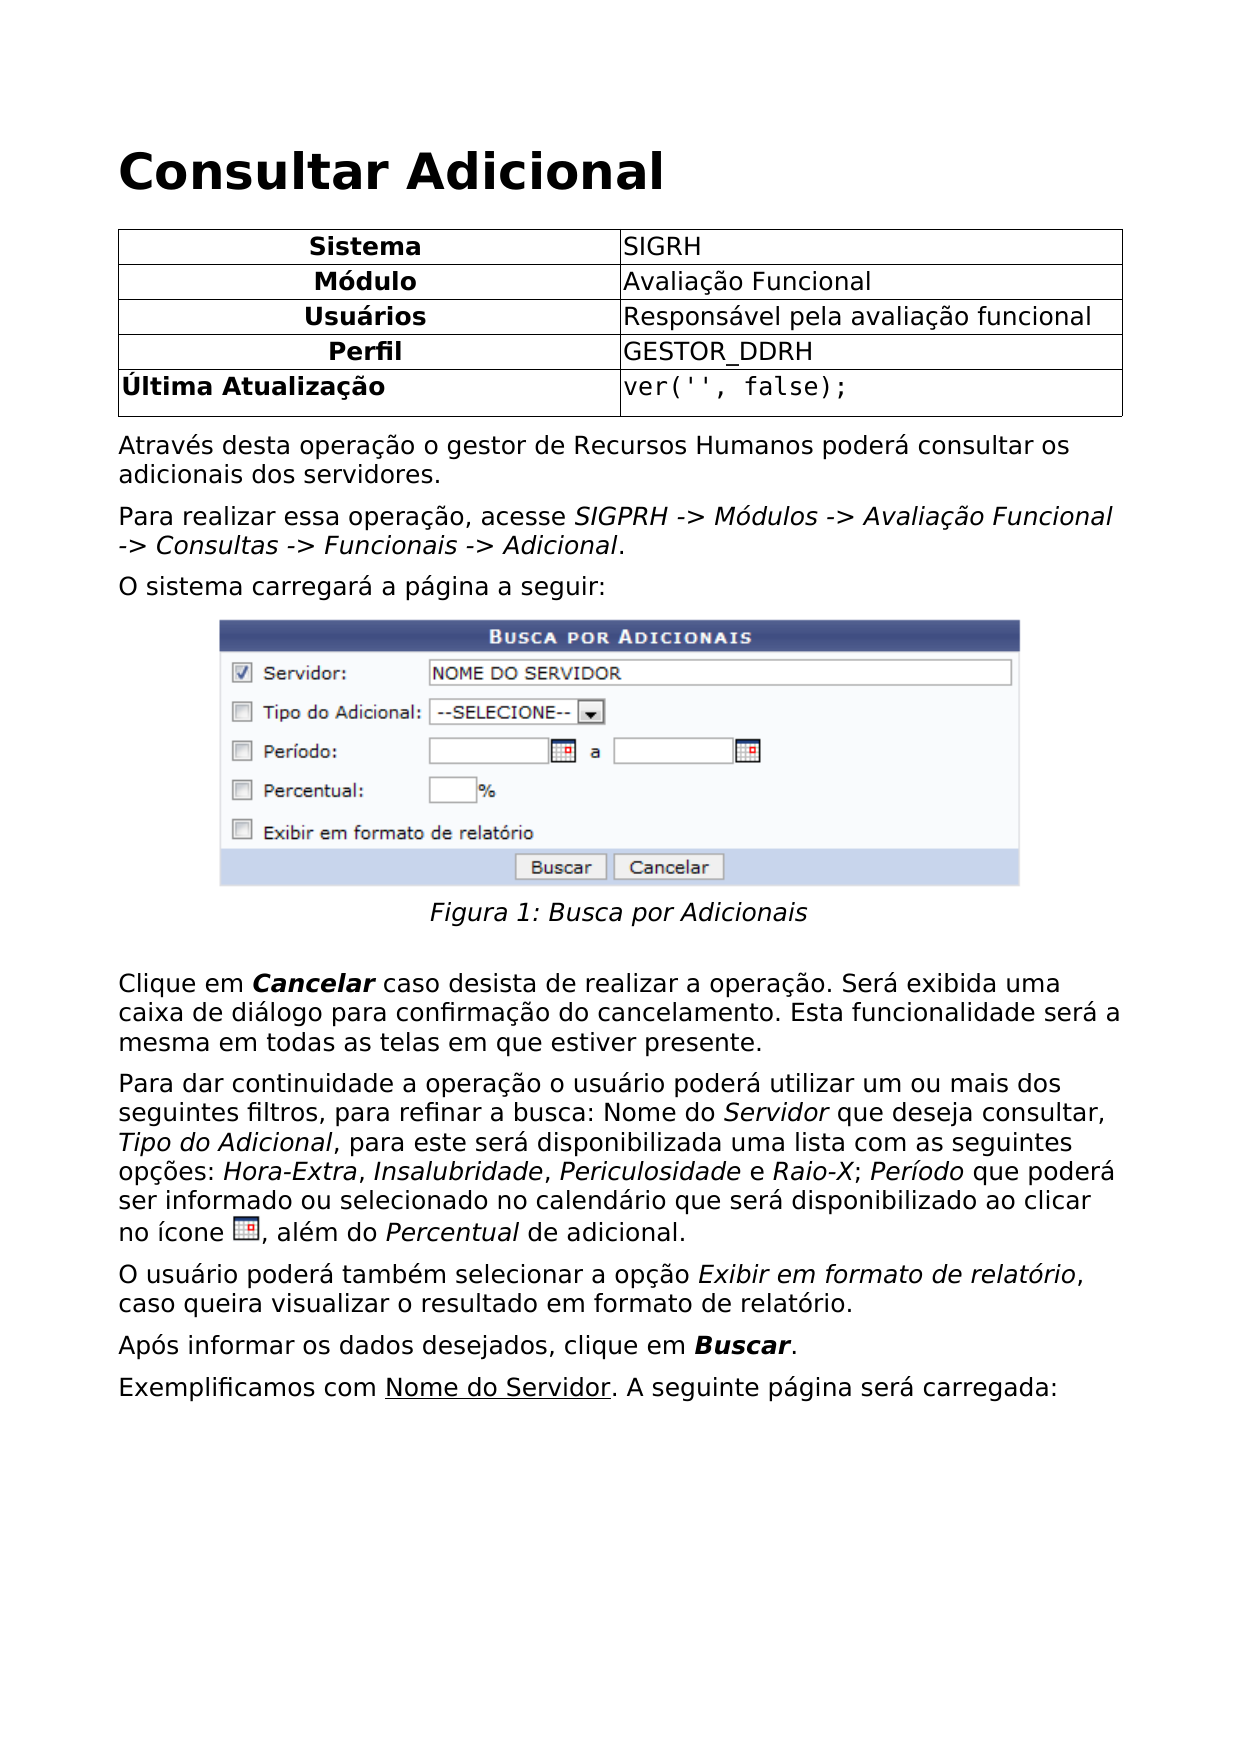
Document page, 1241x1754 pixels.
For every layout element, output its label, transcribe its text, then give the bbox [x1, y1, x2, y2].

table_header Sistema [119, 230, 620, 264]
table_cell ver('', false); [621, 370, 1122, 416]
table_cell Módulo [119, 265, 620, 299]
text Através desta operação o gestor de Recursos Humanos poderá consultar os adicionais dos servidores. [118, 431, 1122, 489]
table_header SIGRH [621, 230, 1122, 264]
picture [232, 1215, 261, 1242]
picture [212, 614, 1028, 899]
table_cell Avaliação Funcional [621, 265, 1122, 299]
table_cell Usuários [119, 300, 620, 334]
table_cell Última Atualização [119, 370, 620, 416]
text Após informar os dados desejados, clique em Buscar. [118, 1331, 1122, 1360]
text Exemplificamos com Nome do Servidor. A seguinte página será carregada: [118, 1373, 1122, 1402]
table_cell Perfil [119, 335, 620, 369]
text Figura 1: Busca por Adicionais [212, 899, 1028, 928]
text Para realizar essa operação, acesse SIGPRH -> Módulos -> Avaliação Funcional -> Consultas -> Funcionais -> Adicional. [118, 502, 1122, 560]
text O sistema carregará a página a seguir: [118, 572, 1122, 602]
text O usuário poderá também selecionar a opção Exibir em formato de relatório, caso queira visualizar o resultado em formato de relatório. [118, 1260, 1122, 1318]
text Clique em Cancelar caso desista de realizar a operação. Será exibida uma caixa de diálogo para confirmação do cancelamento. Esta funcionalidade será a mesma em todas as telas em que estiver presente. [118, 969, 1122, 1057]
text Para dar continuidade a operação o usuário poderá utilizar um ou mais dos seguintes filtros, para refinar a busca: Nome do Servidor que deseja consultar, Tipo do Adicional, para este será disponibilizada uma lista com as seguintes opções: Hora-Extra, Insalubridade, Periculosidade e Raio-X; Período que poderá ser informado ou selecionado no calendário que será disponibilizado ao clicar no ícone , além do Percentual de adicional. [118, 1069, 1122, 1248]
subtitle Consultar Adicional [118, 143, 1122, 201]
table_cell GESTOR_DDRH [621, 335, 1122, 369]
table_cell Responsável pela avaliação funcional [621, 300, 1122, 334]
